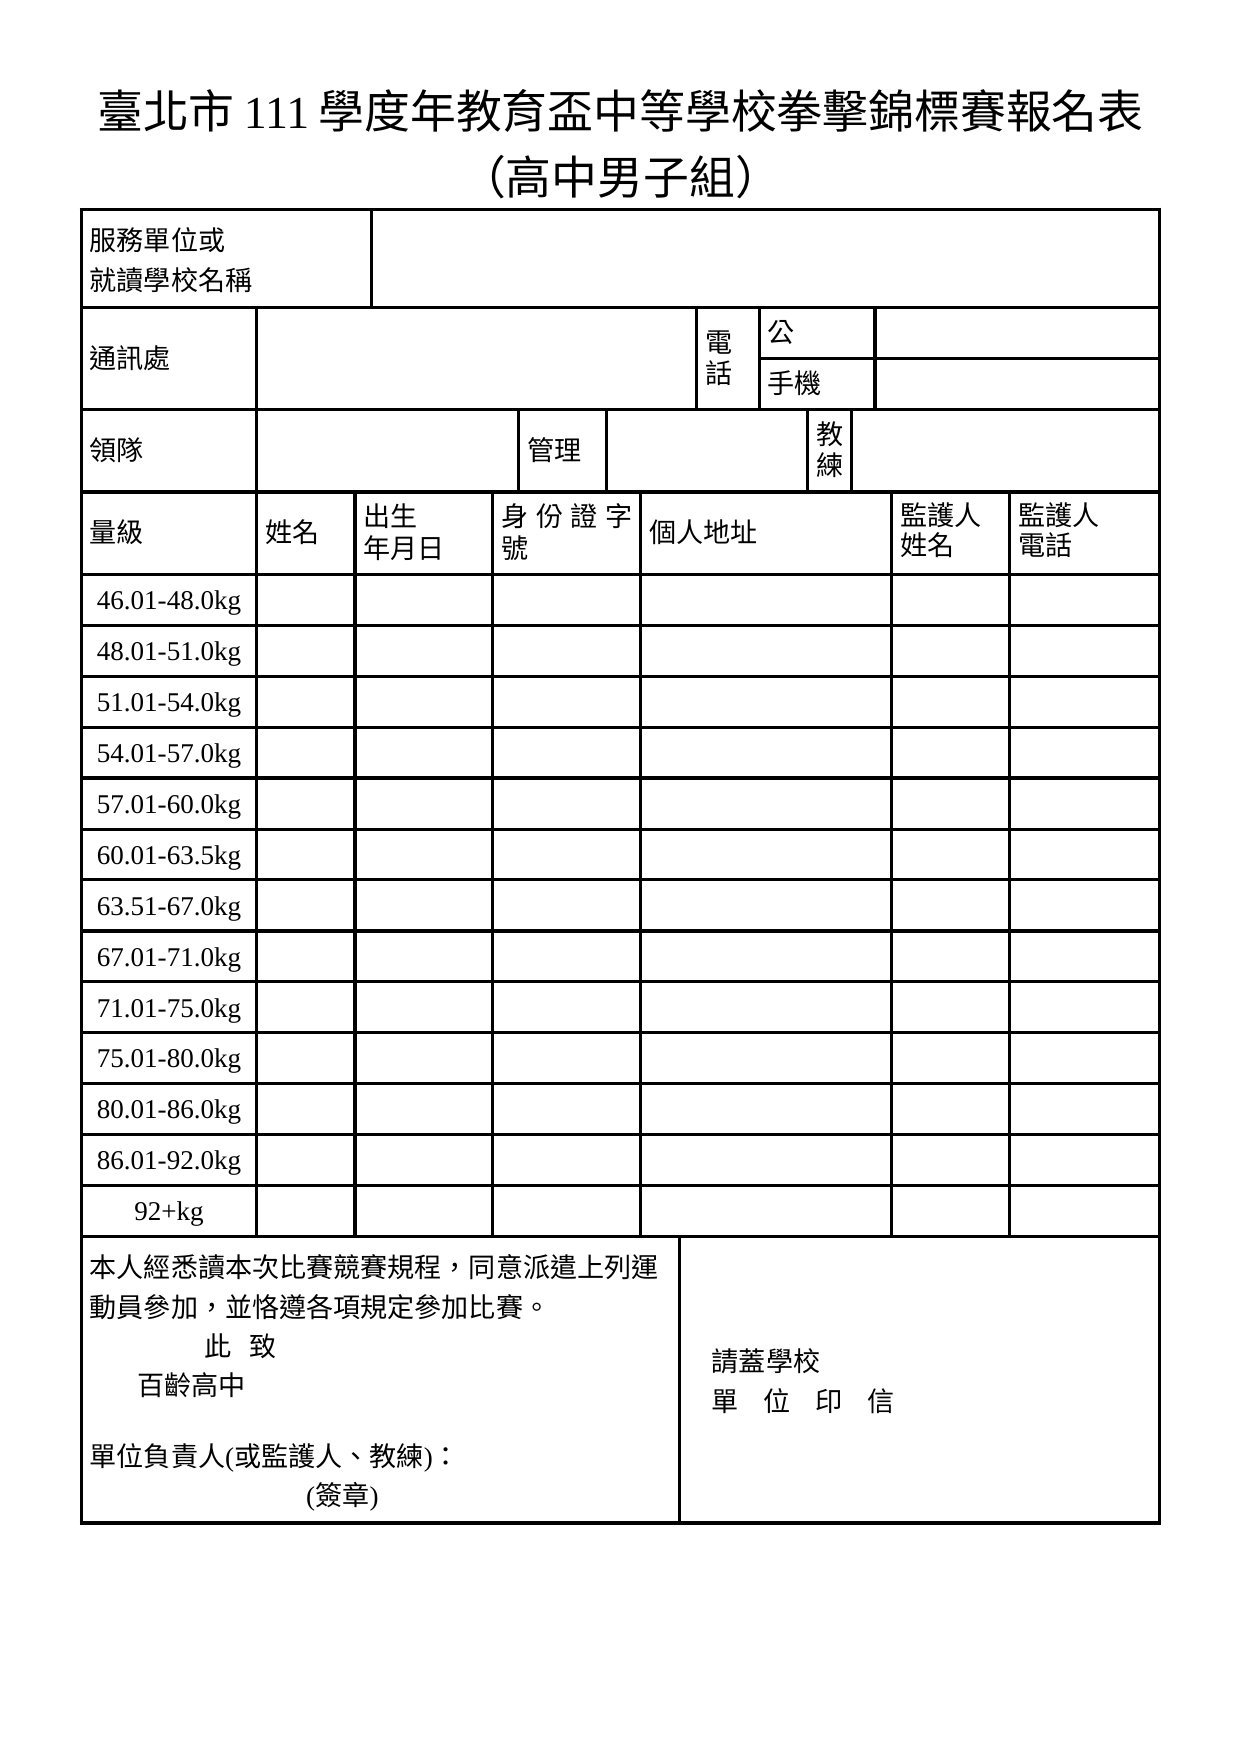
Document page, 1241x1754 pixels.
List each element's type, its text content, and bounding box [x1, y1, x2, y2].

table_cell 54.01-57.0kg [83, 729, 255, 776]
table_cell [494, 729, 639, 776]
table_cell [357, 576, 491, 624]
table_cell [642, 1136, 890, 1184]
table_cell [258, 881, 353, 929]
table_cell [494, 983, 639, 1031]
table_cell [893, 1136, 1008, 1184]
table_cell 92+kg [83, 1187, 255, 1235]
table_cell [494, 933, 639, 980]
table_cell [494, 678, 639, 726]
table_cell 60.01-63.5kg [83, 831, 255, 878]
table_cell [893, 1034, 1008, 1082]
table_cell 身份證字號 [494, 494, 639, 573]
table_cell 48.01-51.0kg [83, 627, 255, 674]
table_cell 教練 [809, 411, 850, 490]
table_cell [258, 1085, 353, 1133]
table_cell [258, 1187, 353, 1235]
table_cell [258, 1034, 353, 1082]
table_cell [494, 1085, 639, 1133]
table_cell 67.01-71.0kg [83, 933, 255, 980]
table_cell [893, 627, 1008, 674]
table_cell [642, 627, 890, 674]
table_cell [893, 576, 1008, 624]
table_cell [642, 933, 890, 980]
table_cell 57.01-60.0kg [83, 780, 255, 827]
table_cell 71.01-75.0kg [83, 983, 255, 1031]
table_cell [642, 729, 890, 776]
table_cell [893, 1085, 1008, 1133]
table_cell [258, 411, 517, 490]
table_cell 手機 [761, 360, 873, 408]
table_cell [494, 576, 639, 624]
table_cell 51.01-54.0kg [83, 678, 255, 726]
table_cell 本人經悉讀本次比賽競賽規程，同意派遣上列運動員參加，並恪遵各項規定參加比賽。 此 致 百齡高中 單位負責人(或監護人、教練)： (簽章) [83, 1238, 678, 1521]
table_cell [357, 729, 491, 776]
table_cell 監護人 姓名 [893, 494, 1008, 573]
table_cell 46.01-48.0kg [83, 576, 255, 624]
table_cell [494, 1136, 639, 1184]
table_cell 電 話 [698, 309, 758, 408]
table_cell [357, 881, 491, 929]
table_cell [642, 831, 890, 878]
table_cell [1011, 1136, 1158, 1184]
table_cell [642, 881, 890, 929]
table_cell [258, 729, 353, 776]
table_cell [258, 1136, 353, 1184]
table_cell 86.01-92.0kg [83, 1136, 255, 1184]
table_cell [357, 1034, 491, 1082]
table_cell 63.51-67.0kg [83, 881, 255, 929]
table_cell [494, 780, 639, 827]
table_cell [258, 933, 353, 980]
table_cell 75.01-80.0kg [83, 1034, 255, 1082]
table_cell [642, 780, 890, 827]
table_cell [258, 780, 353, 827]
table_cell [357, 1136, 491, 1184]
table_cell [893, 729, 1008, 776]
table_cell 監護人 電話 [1011, 494, 1158, 573]
table_cell [1011, 933, 1158, 980]
table_cell [1011, 627, 1158, 674]
table_cell [258, 627, 353, 674]
table_cell [642, 576, 890, 624]
table_cell [893, 678, 1008, 726]
table_cell [494, 881, 639, 929]
table_cell [877, 309, 1158, 357]
table_cell [1011, 881, 1158, 929]
table_cell [893, 780, 1008, 827]
table_header [373, 211, 1158, 306]
table_cell [642, 1034, 890, 1082]
table_cell [893, 831, 1008, 878]
table_cell [1011, 729, 1158, 776]
table_cell [357, 831, 491, 878]
table_cell [1011, 1034, 1158, 1082]
table_cell [357, 678, 491, 726]
table_cell 姓名 [258, 494, 353, 573]
table_cell 通訊處 [83, 309, 255, 408]
table_cell [357, 1085, 491, 1133]
text 臺北市111學度年教育盃中等學校拳擊錦標賽報名表（高中男子組） [75, 75, 1165, 208]
table_cell [642, 1187, 890, 1235]
table_cell [357, 627, 491, 674]
table_cell [258, 678, 353, 726]
table_cell [258, 309, 695, 408]
table_cell [1011, 1187, 1158, 1235]
table_cell 公 [761, 309, 873, 357]
table_cell [608, 411, 806, 490]
table_cell [494, 831, 639, 878]
table_cell [357, 780, 491, 827]
table_cell [893, 1187, 1008, 1235]
table_cell [357, 1187, 491, 1235]
table_cell [893, 933, 1008, 980]
table_cell [893, 983, 1008, 1031]
table_cell [357, 983, 491, 1031]
table_cell 80.01-86.0kg [83, 1085, 255, 1133]
table_cell [1011, 831, 1158, 878]
table_cell [1011, 576, 1158, 624]
table_cell [1011, 983, 1158, 1031]
table_cell [642, 983, 890, 1031]
table_cell [642, 1085, 890, 1133]
table_cell [642, 678, 890, 726]
table_cell [1011, 1085, 1158, 1133]
table_cell [258, 831, 353, 878]
table_cell [1011, 780, 1158, 827]
table_cell 量級 [83, 494, 255, 573]
table_cell [258, 983, 353, 1031]
table_cell [494, 627, 639, 674]
table_header 服務單位或 就讀學校名稱 [83, 211, 370, 306]
table_cell 管理 [520, 411, 605, 490]
table_cell [1011, 678, 1158, 726]
table_cell [258, 576, 353, 624]
table_cell 個人地址 [642, 494, 890, 573]
table_cell 出生 年月日 [357, 494, 491, 573]
table_cell 請蓋學校 單位印信 [681, 1238, 1158, 1521]
table_cell [357, 933, 491, 980]
table_cell [494, 1187, 639, 1235]
table_cell [877, 360, 1158, 408]
table_cell 領隊 [83, 411, 255, 490]
table_cell [853, 411, 1158, 490]
table_cell [893, 881, 1008, 929]
table_cell [494, 1034, 639, 1082]
